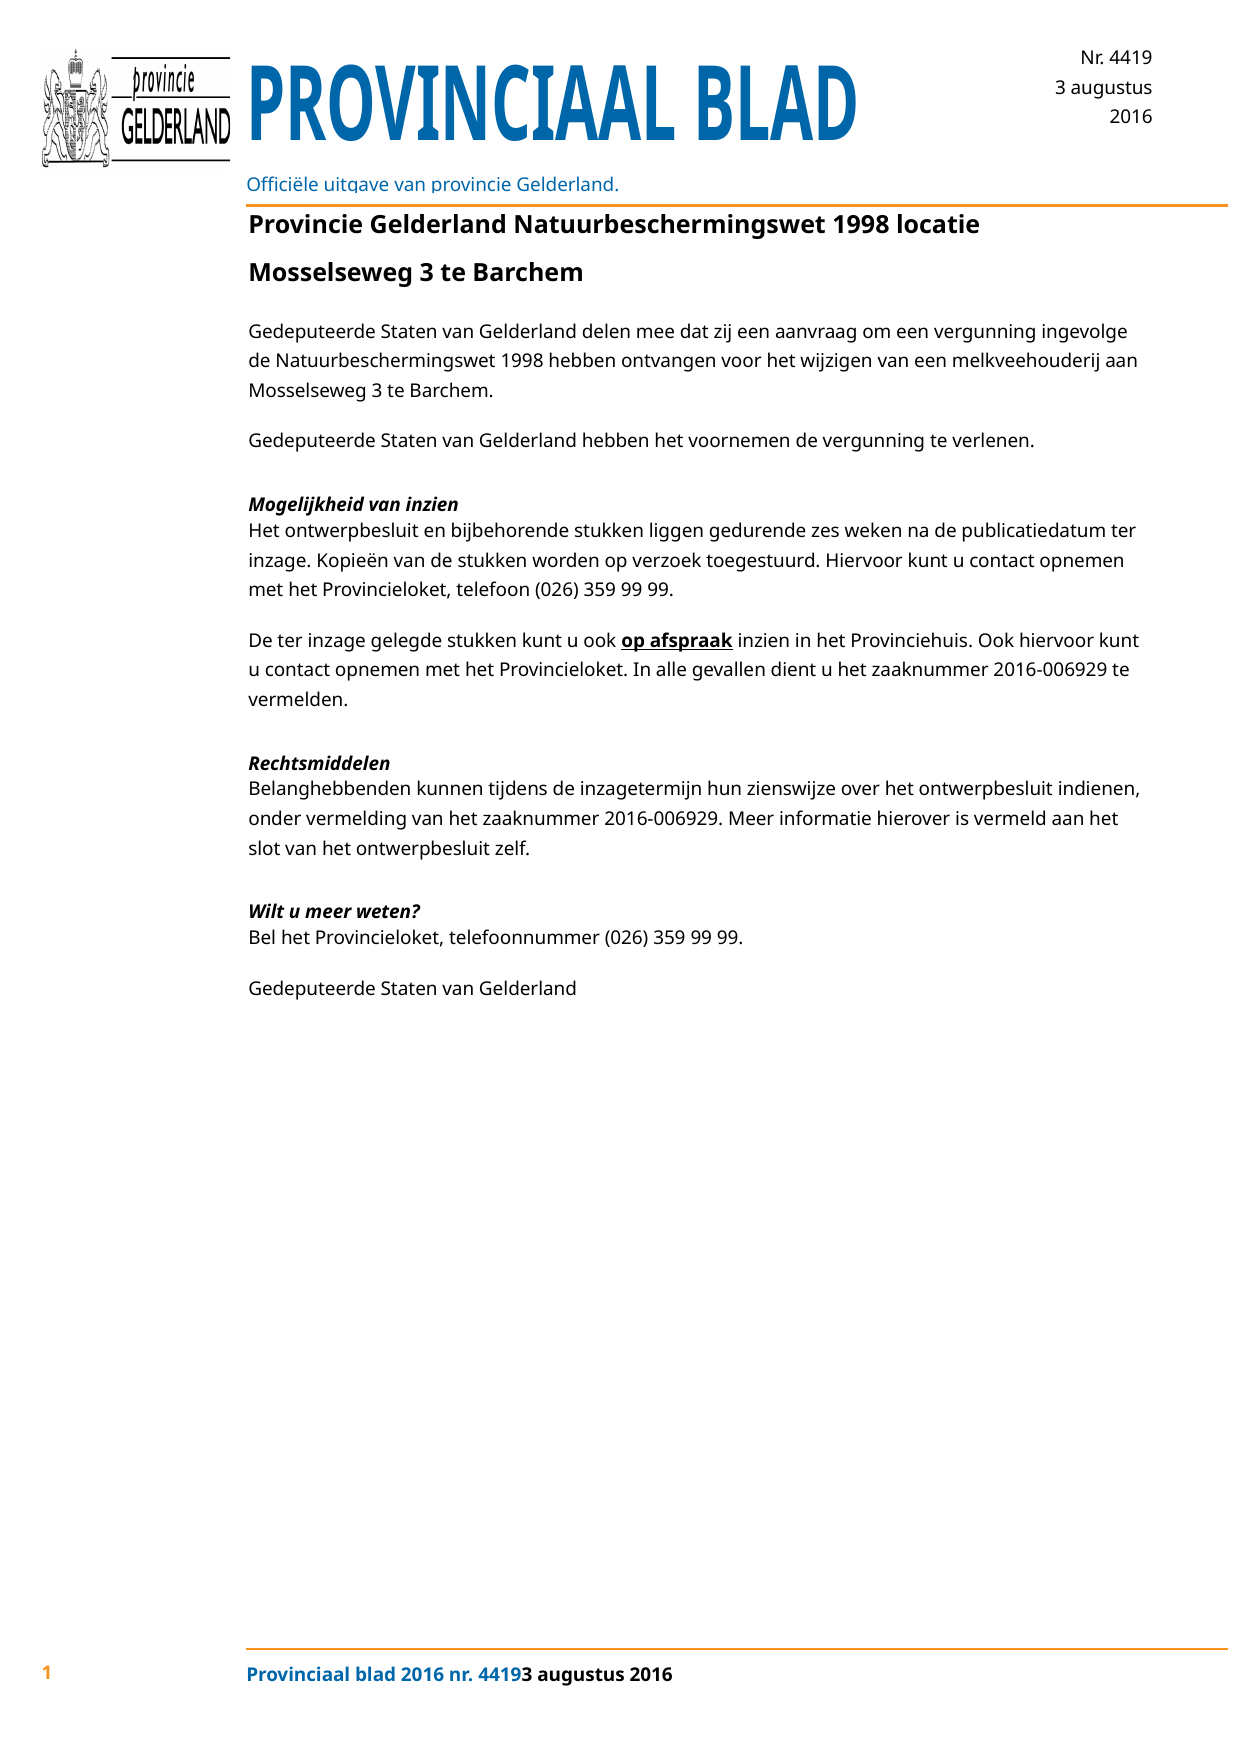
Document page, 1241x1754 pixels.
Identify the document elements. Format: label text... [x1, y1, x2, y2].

text Het ontwerpbesluit en bijbehorende stukken liggen gedurende zes weken na de publicatiedatum ter inzage. Kopieën van de stukken worden op verzoek toegestuurd. Hiervoor kunt u contact opnemen met het Provincieloket, telefoon (026) 359 99 99. [248, 517, 1152, 602]
text Belanghebbenden kunnen tijdens de inzagetermijn hun zienswijze over het ontwerpbesluit indienen, onder vermelding van het zaaknummer 2016-006929. Meer informatie hierover is vermeld aan het slot van het ontwerpbesluit zelf. [248, 776, 1152, 861]
picture [41, 47, 231, 172]
text Gedeputeerde Staten van Gelderland hebben het voornemen de vergunning te verlenen. [248, 427, 1152, 453]
text Bel het Provincieloket, telefoonnummer (026) 359 99 99. [248, 924, 1152, 950]
text Provincie Gelderland Natuurbeschermingswet 1998 locatie Mosselseweg 3 te Barchem [248, 207, 1152, 288]
text De ter inzage gelegde stukken kunt u ook op afspraak inzien in het Provinciehuis. Ook hiervoor kunt u contact opnemen met het Provincieloket. In alle gevallen dient u het zaaknummer 2016-006929 te vermelden. [248, 627, 1152, 712]
text Wilt u meer weten? [248, 899, 1152, 924]
text Rechtsmiddelen [248, 750, 1152, 776]
text Gedeputeerde Staten van Gelderland delen mee dat zij een aanvraag om een vergunning ingevolge de Natuurbeschermingswet 1998 hebben ontvangen voor het wijzigen van een melkveehouderij aan Mosselseweg 3 te Barchem. [248, 318, 1152, 403]
text Mogelijkheid van inzien [248, 491, 1152, 517]
text Gedeputeerde Staten van Gelderland [248, 975, 1152, 1001]
